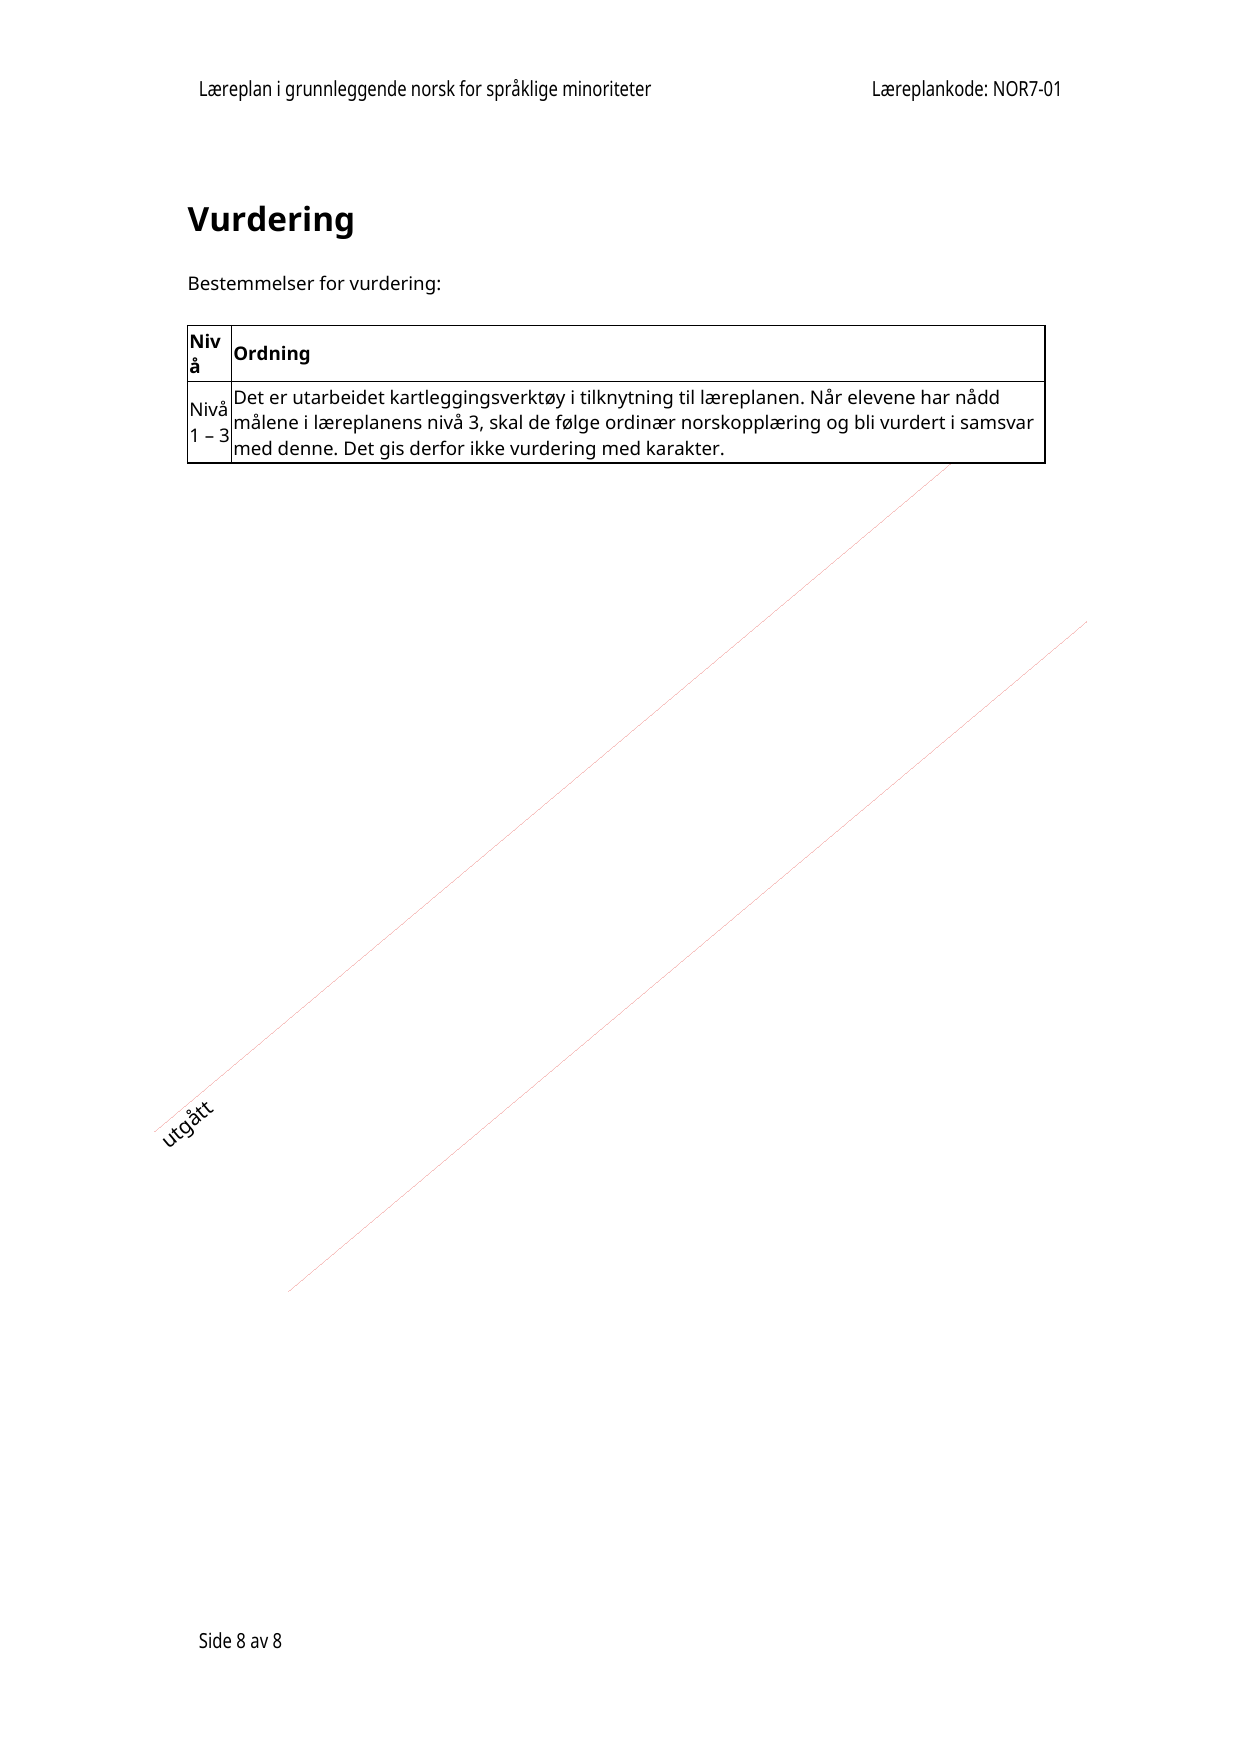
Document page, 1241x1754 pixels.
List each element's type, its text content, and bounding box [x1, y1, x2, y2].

table_header Ordning [232, 326, 1044, 381]
table_cell Nivå 1 – 3 [188, 382, 231, 462]
subtitle Vurdering [364, 150, 1053, 241]
text Bestemmelser for vurdering: [441, 270, 1053, 296]
